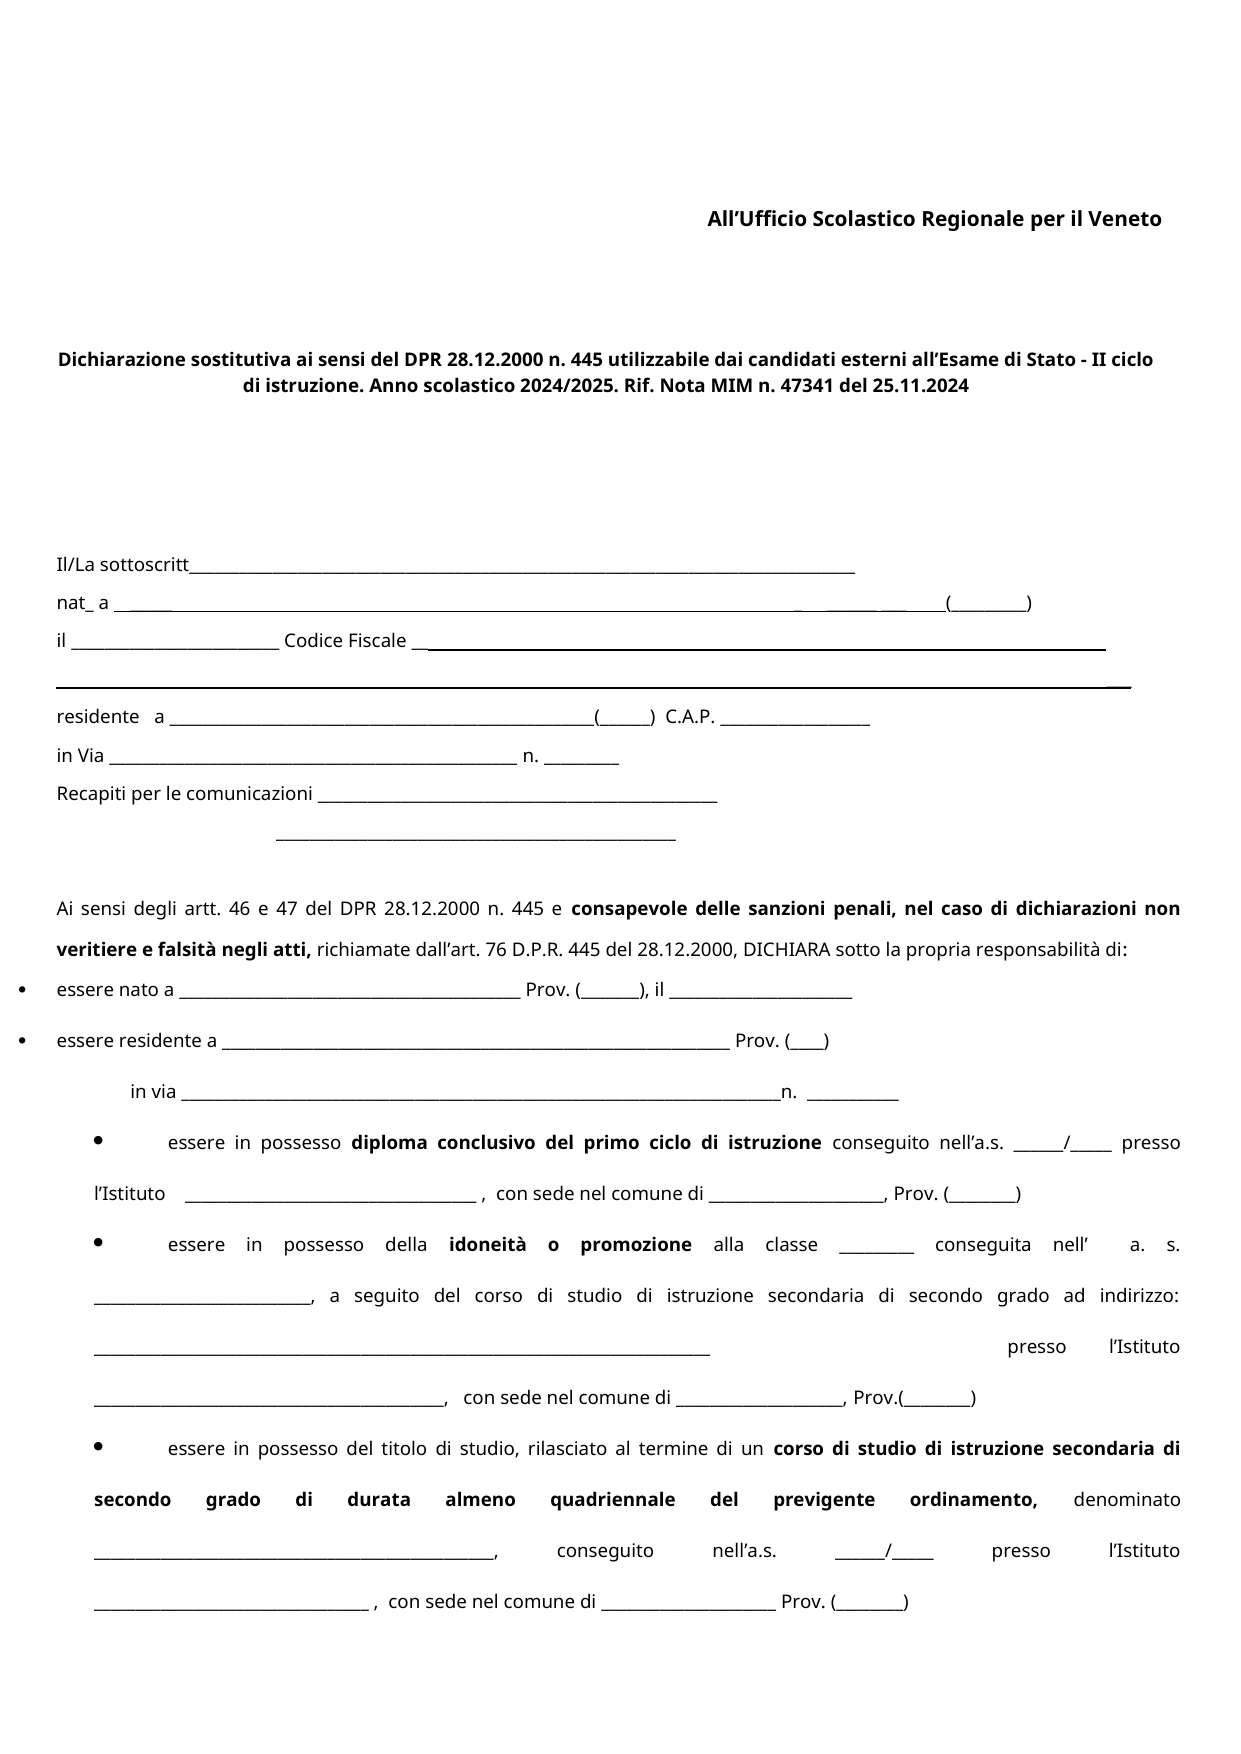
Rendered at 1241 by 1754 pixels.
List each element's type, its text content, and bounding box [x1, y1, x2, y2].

list essere residente a _____________________________________________________________ Prov. (____) [19, 1027, 1181, 1053]
text All’Ufficio Scolastico Regionale per il Veneto [94, 204, 1162, 233]
text il _________________________ Codice Fiscale __ ___ [56, 627, 1181, 691]
list essere in possesso del titolo di studio, rilasciato al termine di un corso di studio di istruzione secondaria di secondo grado di durata almeno quadriennale del previgente ordinamento, denominato ________________________________________________, conseguito nell’a.s. ______/_____ presso l’Istituto _________________________________ , con sede nel comune di _____________________ Prov. (________) [94, 1436, 1181, 1614]
text Recapiti per le comunicazioni ________________________________________________ [56, 780, 1162, 806]
text in via ________________________________________________________________________n. ___________ [56, 1078, 1181, 1104]
list essere in possesso diploma conclusivo del primo ciclo di istruzione conseguito nell’a.s. ______/_____ presso l’Istituto ___________________________________ , con sede nel comune di _____________________, Prov. (________) [94, 1129, 1181, 1206]
text in Via _________________________________________________ n. _________ [56, 742, 1181, 767]
text nat_ a _____ _ ______ ___ (_________) [56, 589, 1181, 614]
text Dichiarazione sostitutiva ai sensi del DPR 28.12.2000 n. 445 utilizzabile dai candidati esterni all’Esame di Stato - II ciclo di istruzione. Anno scolastico 2024/2025. Rif. Nota MIM n. 47341 del 25.11.2024 [49, 347, 1162, 398]
text Il/La sottoscritt________________________________________________________________________________ [56, 551, 1162, 576]
text ________________________________________________ [56, 818, 1162, 844]
list essere in possesso della idoneità o promozione alla classe _________ conseguita nell’ a. s. __________________________, a seguito del corso di studio di istruzione secondaria di secondo grado ad indirizzo: __________________________________________________________________________ presso l’Istituto __________________________________________, con sede nel comune di ____________________, Prov.(________) [94, 1232, 1181, 1410]
text residente a ___________________________________________________(______) C.A.P. __________________ [56, 704, 1181, 729]
text Ai sensi degli artt. 46 e 47 del DPR 28.12.2000 n. 445 e consapevole delle sanzioni penali, nel caso di dichiarazioni non veritiere e falsità negli atti, richiamate dall’art. 76 D.P.R. 445 del 28.12.2000, DICHIARA sotto la propria responsabilità di: [56, 895, 1181, 962]
list essere nato a _________________________________________ Prov. (_______), il ______________________ [19, 976, 1181, 1002]
